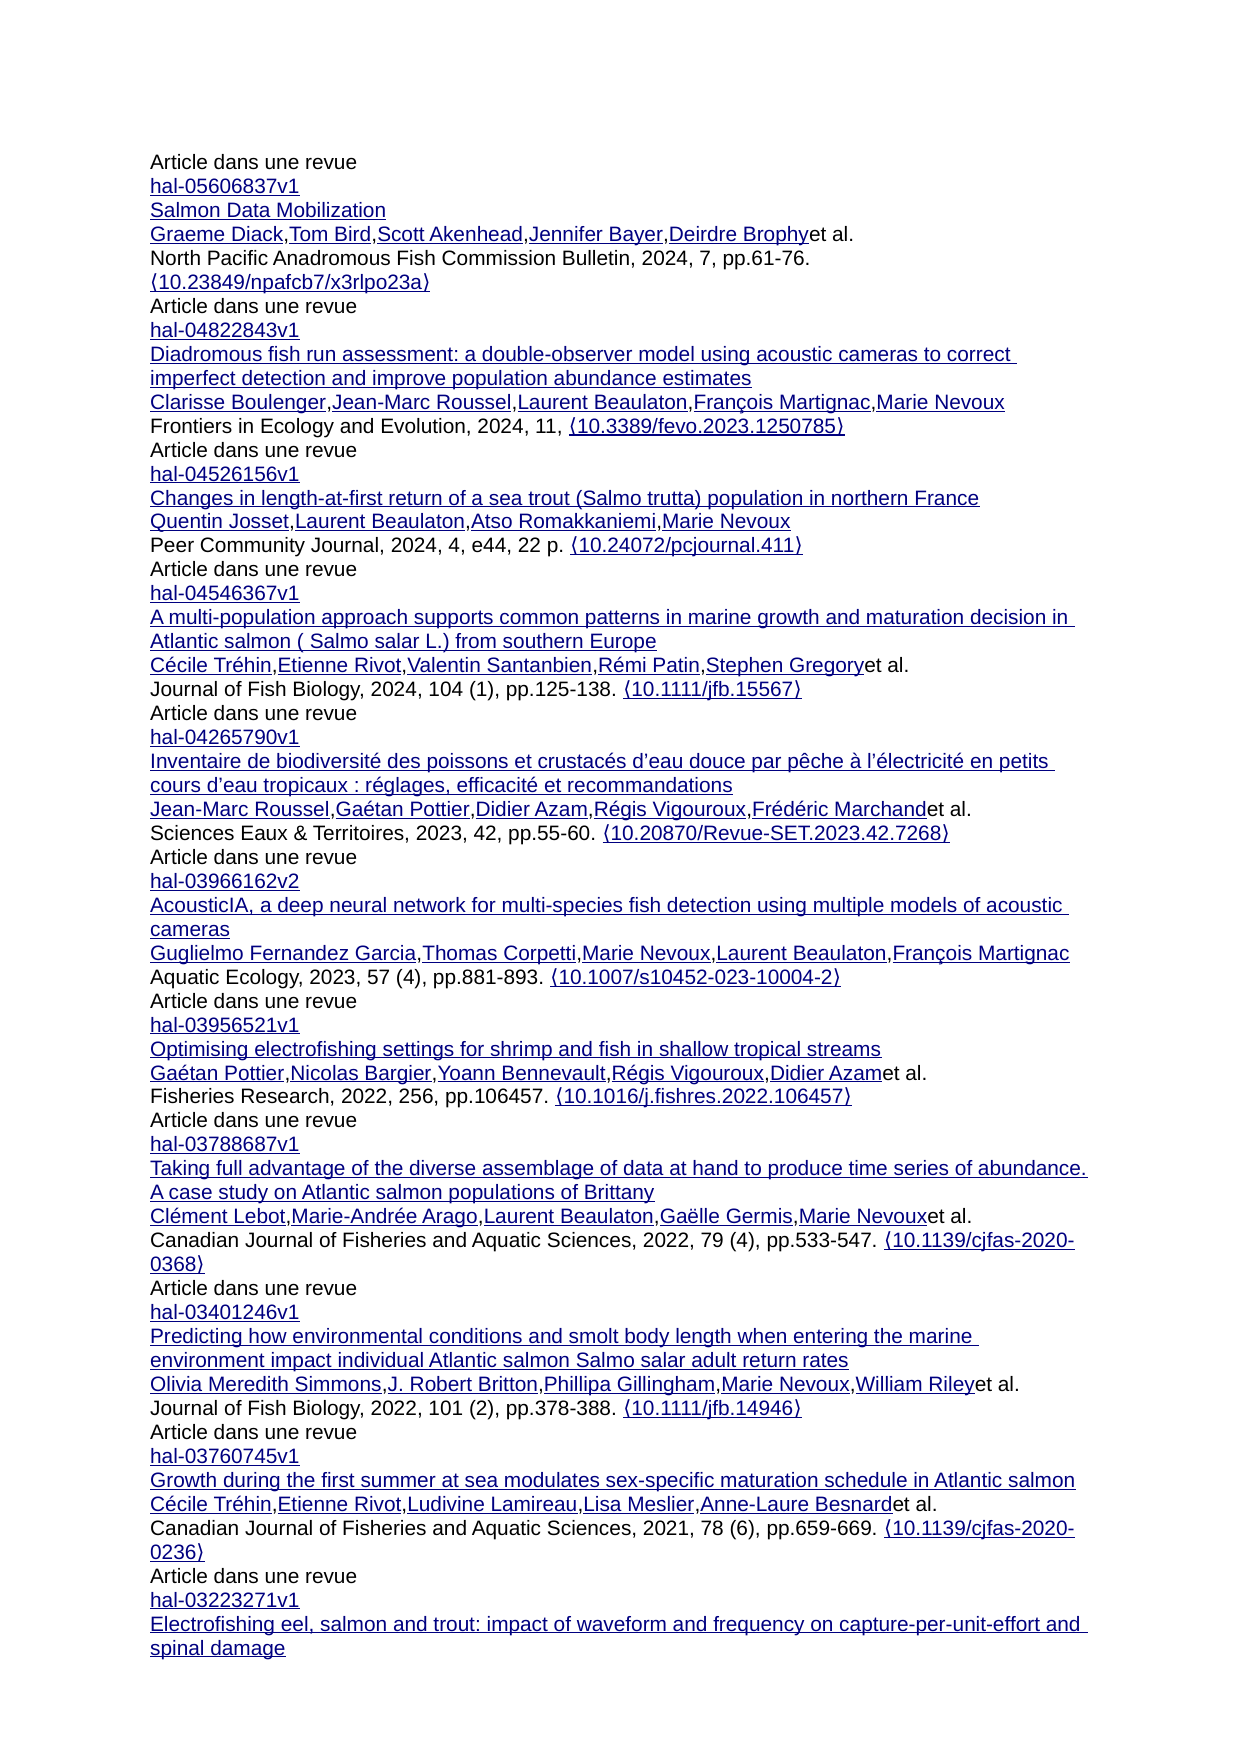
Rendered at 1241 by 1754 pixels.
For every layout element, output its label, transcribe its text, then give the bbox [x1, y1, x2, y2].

table_cell Predicting how environmental conditions and smolt body length when entering the marine environment impact individual Atlantic salmon Salmo salar adult return rates Olivia Meredith Simmons,J. Robert Britton,Phillipa Gillingham,Marie Nevoux,William Rileyet al. Journal of Fish Biology, 2022, 101 (2), pp.378-388. ⟨10.1111/jfb.14946⟩ Article dans une revue hal-03760745v1 [150, 1324, 1090, 1468]
table_cell Inventaire de biodiversité des poissons et crustacés d’eau douce par pêche à l’électricité en petits cours d’eau tropicaux : réglages, efficacité et recommandations Jean-Marc Roussel,Gaétan Pottier,Didier Azam,Régis Vigouroux,Frédéric Marchandet al. Sciences Eaux & Territoires, 2023, 42, pp.55-60. ⟨10.20870/Revue-SET.2023.42.7268⟩ Article dans une revue hal-03966162v2 [150, 749, 1090, 893]
table_cell Taking full advantage of the diverse assemblage of data at hand to produce time series of abundance. A case study on Atlantic salmon populations of Brittany Clément Lebot,Marie-Andrée Arago,Laurent Beaulaton,Gaëlle Germis,Marie Nevouxet al. Canadian Journal of Fisheries and Aquatic Sciences, 2022, 79 (4), pp.533-547. ⟨10.1139/cjfas-2020-0368⟩ Article dans une revue hal-03401246v1 [150, 1156, 1090, 1324]
table_cell Diadromous fish run assessment: a double-observer model using acoustic cameras to correct imperfect detection and improve population abundance estimates Clarisse Boulenger,Jean-Marc Roussel,Laurent Beaulaton,François Martignac,Marie Nevoux Frontiers in Ecology and Evolution, 2024, 11, ⟨10.3389/fevo.2023.1250785⟩ Article dans une revue hal-04526156v1 [150, 342, 1090, 485]
table_cell AcousticIA, a deep neural network for multi-species fish detection using multiple models of acoustic cameras Guglielmo Fernandez Garcia,Thomas Corpetti,Marie Nevoux,Laurent Beaulaton,François Martignac Aquatic Ecology, 2023, 57 (4), pp.881-893. ⟨10.1007/s10452-023-10004-2⟩ Article dans une revue hal-03956521v1 [150, 893, 1090, 1036]
table_cell Changes in length-at-first return of a sea trout (Salmo trutta) population in northern France Quentin Josset,Laurent Beaulaton,Atso Romakkaniemi,Marie Nevoux Peer Community Journal, 2024, 4, e44, 22 p. ⟨10.24072/pcjournal.411⟩ Article dans une revue hal-04546367v1 [150, 485, 1090, 605]
table_cell Growth during the first summer at sea modulates sex-specific maturation schedule in Atlantic salmon Cécile Tréhin,Etienne Rivot,Ludivine Lamireau,Lisa Meslier,Anne-Laure Besnardet al. Canadian Journal of Fisheries and Aquatic Sciences, 2021, 78 (6), pp.659-669. ⟨10.1139/cjfas-2020-0236⟩ Article dans une revue hal-03223271v1 [150, 1468, 1090, 1611]
table_cell Article dans une revue hal-05606837v1 [150, 150, 1090, 198]
table_cell Electrofishing eel, salmon and trout: impact of waveform and frequency on capture-per-unit-effort and spinal damage [150, 1611, 1090, 1659]
table_cell Optimising electrofishing settings for shrimp and fish in shallow tropical streams Gaétan Pottier,Nicolas Bargier,Yoann Bennevault,Régis Vigouroux,Didier Azamet al. Fisheries Research, 2022, 256, pp.106457. ⟨10.1016/j.fishres.2022.106457⟩ Article dans une revue hal-03788687v1 [150, 1036, 1090, 1156]
table_cell Salmon Data Mobilization Graeme Diack,Tom Bird,Scott Akenhead,Jennifer Bayer,Deirdre Brophyet al. North Pacific Anadromous Fish Commission Bulletin, 2024, 7, pp.61-76. ⟨10.23849/npafcb7/x3rlpo23a⟩ Article dans une revue hal-04822843v1 [150, 198, 1090, 342]
table_cell A multi‐population approach supports common patterns in marine growth and maturation decision in Atlantic salmon ( Salmo salar L.) from southern Europe Cécile Tréhin,Etienne Rivot,Valentin Santanbien,Rémi Patin,Stephen Gregoryet al. Journal of Fish Biology, 2024, 104 (1), pp.125-138. ⟨10.1111/jfb.15567⟩ Article dans une revue hal-04265790v1 [150, 605, 1090, 749]
